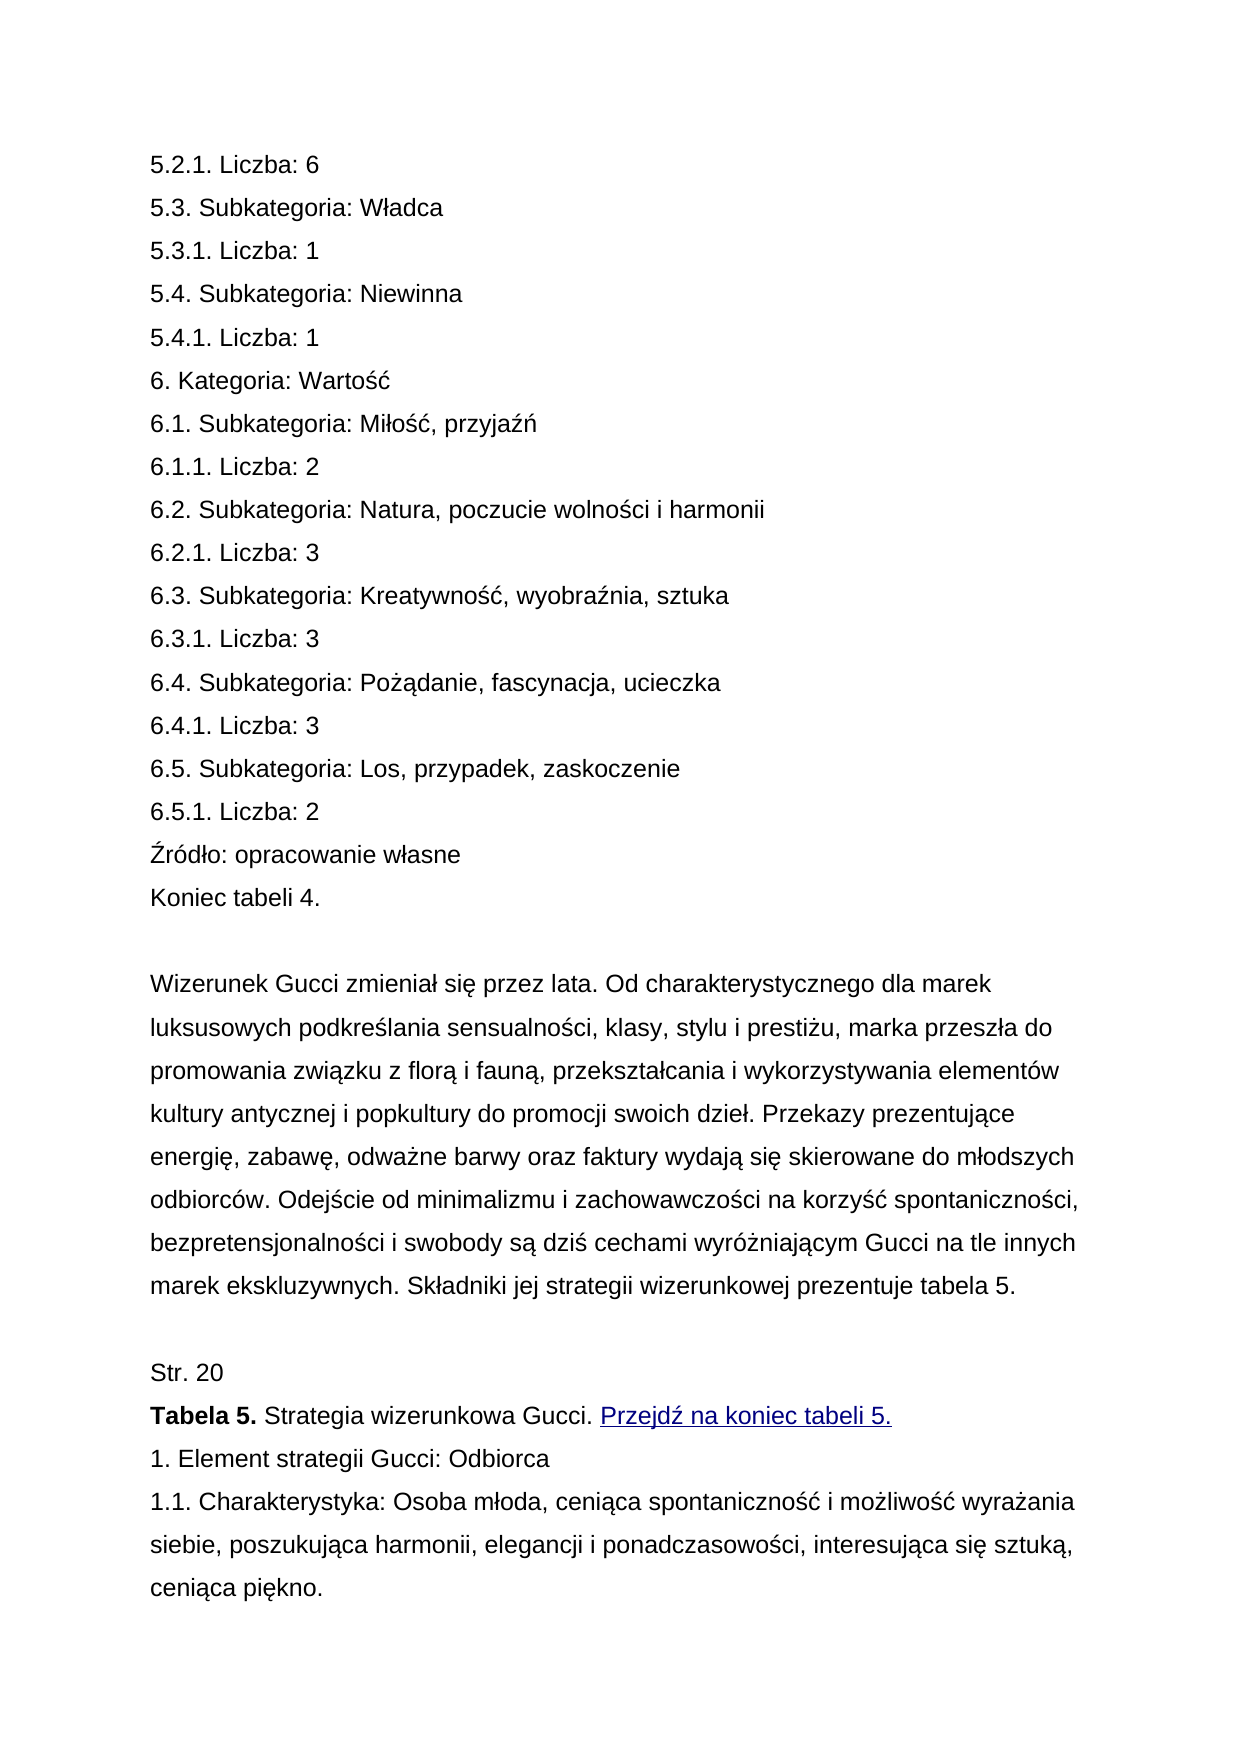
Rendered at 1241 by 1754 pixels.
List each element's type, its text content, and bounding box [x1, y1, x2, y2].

text 6.1.1. Liczba: 2 [150, 452, 1090, 481]
text 6.2.1. Liczba: 3 [150, 538, 1090, 567]
text 6.1. Subkategoria: Miłość, przyjaźń [150, 409, 1090, 437]
text 1.1. Charakterystyka: Osoba młoda, ceniąca spontaniczność i możliwość wyrażania siebie, poszukująca harmonii, elegancji i ponadczasowości, interesująca się sztuką, ceniąca piękno. [150, 1487, 1090, 1602]
text 5.4.1. Liczba: 1 [150, 322, 1090, 351]
text 6.5.1. Liczba: 2 [150, 797, 1090, 826]
text 6. Kategoria: Wartość [150, 366, 1090, 394]
text 6.3.1. Liczba: 3 [150, 624, 1090, 653]
text 6.5. Subkategoria: Los, przypadek, zaskoczenie [150, 754, 1090, 782]
text Str. 20 [150, 1357, 1090, 1386]
text 5.4. Subkategoria: Niewinna [150, 279, 1090, 308]
text Wizerunek Gucci zmieniał się przez lata. Od charakterystycznego dla marek luksusowych podkreślania sensualności, klasy, stylu i prestiżu, marka przeszła do promowania związku z florą i fauną, przekształcania i wykorzystywania elementów kultury antycznej i popkultury do promocji swoich dzieł. Przekazy prezentujące energię, zabawę, odważne barwy oraz faktury wydają się skierowane do młodszych odbiorców. Odejście od minimalizmu i zachowawczości na korzyść spontaniczności, bezpretensjonalności i swobody są dziś cechami wyróżniającym Gucci na tle innych marek ekskluzywnych. Składniki jej strategii wizerunkowej prezentuje tabela 5. [150, 969, 1090, 1300]
text 6.2. Subkategoria: Natura, poczucie wolności i harmonii [150, 495, 1090, 524]
text 6.4. Subkategoria: Pożądanie, fascynacja, ucieczka [150, 667, 1090, 696]
text Koniec tabeli 4. [150, 883, 1090, 912]
text Źródło: opracowanie własne [150, 840, 1090, 869]
text 5.3. Subkategoria: Władca [150, 193, 1090, 222]
text Tabela 5. Strategia wizerunkowa Gucci. Przejdź na koniec tabeli 5. [150, 1401, 1090, 1429]
text 6.4.1. Liczba: 3 [150, 711, 1090, 739]
text 1. Element strategii Gucci: Odbiorca [150, 1444, 1090, 1472]
text 5.3.1. Liczba: 1 [150, 236, 1090, 265]
text 5.2.1. Liczba: 6 [150, 150, 1090, 179]
text 6.3. Subkategoria: Kreatywność, wyobraźnia, sztuka [150, 581, 1090, 610]
